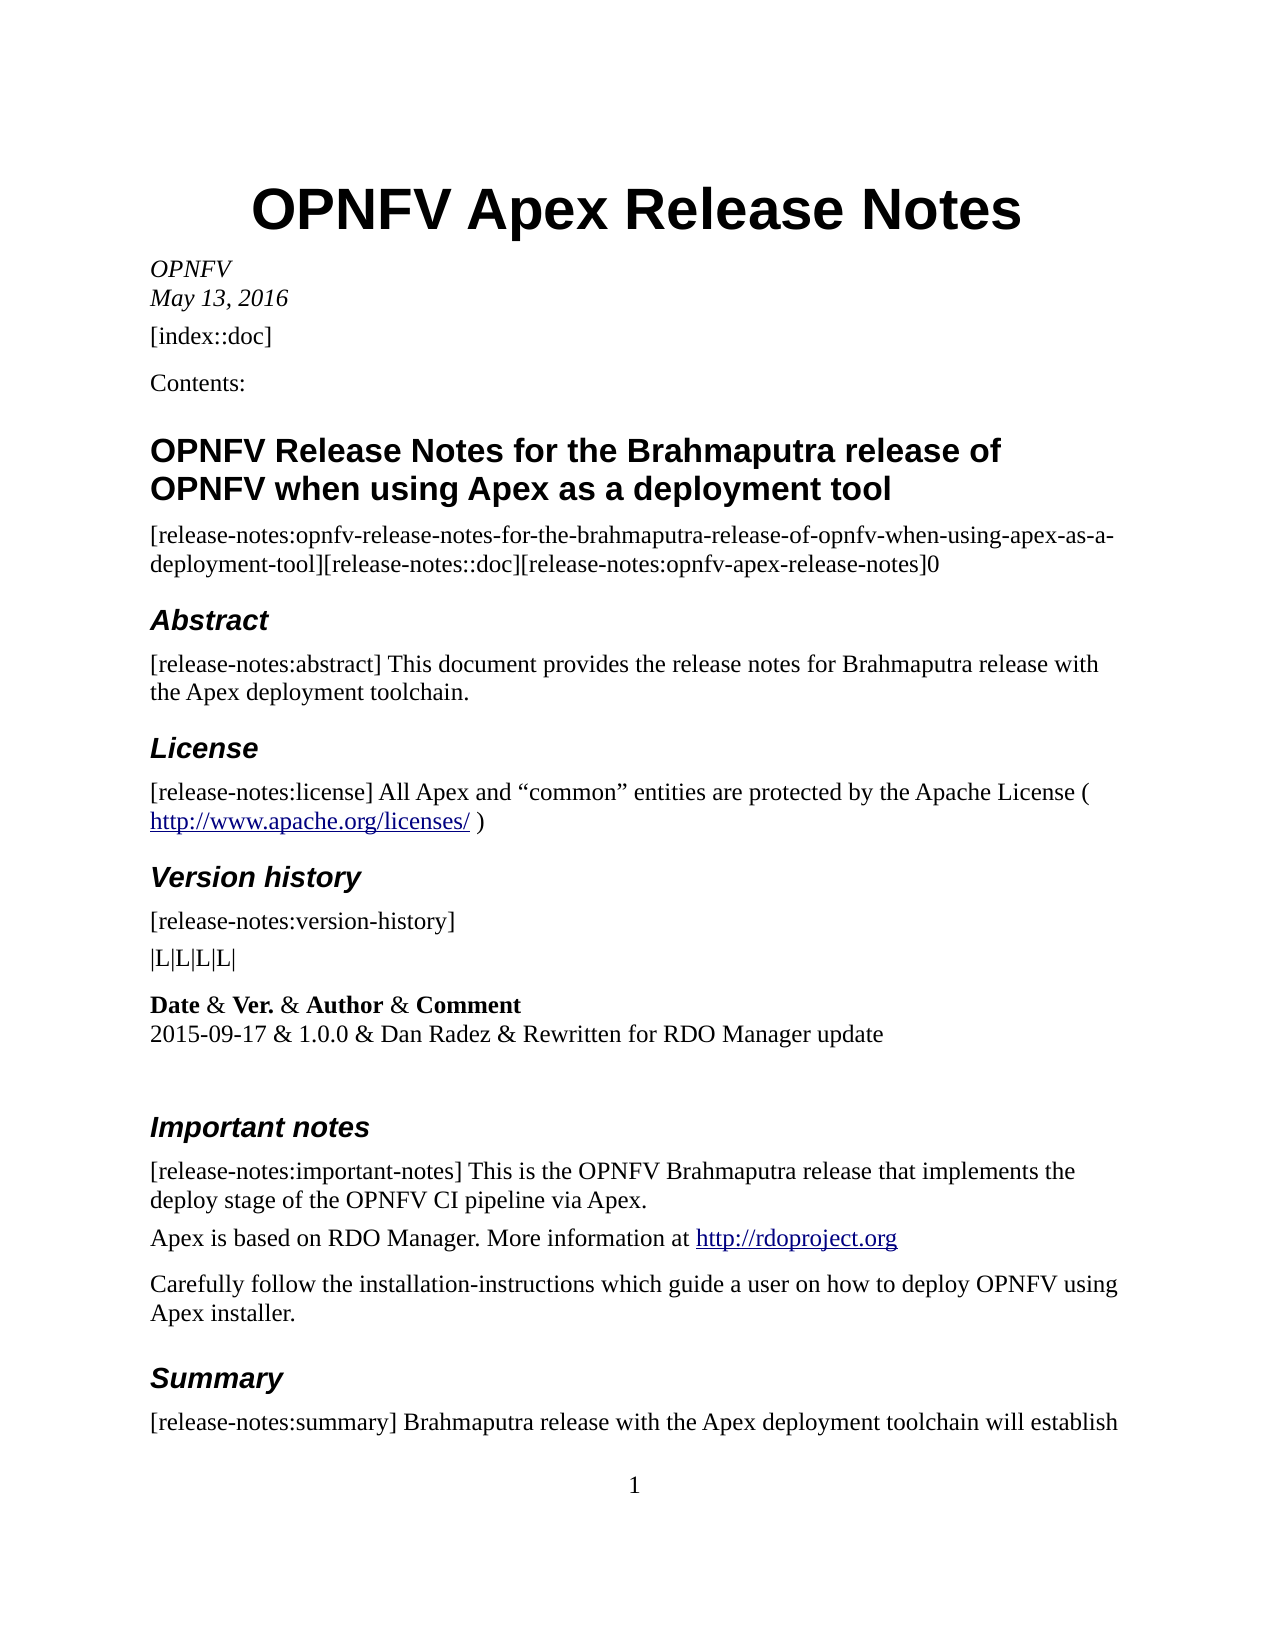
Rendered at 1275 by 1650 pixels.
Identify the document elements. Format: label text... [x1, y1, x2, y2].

subtitle Summary [150, 1361, 1125, 1394]
text [index::doc] [150, 321, 1125, 350]
text May 13, 2016 [150, 283, 1125, 312]
subtitle Abstract [150, 603, 1125, 636]
text [release-notes:important-notes] This is the OPNFV Brahmaputra release that implements the deploy stage of the OPNFV CI pipeline via Apex. [150, 1156, 1125, 1214]
text [release-notes:opnfv-release-notes-for-the-brahmaputra-release-of-opnfv-when-using-apex-as-a-deployment-tool][release-notes::doc][release-notes:opnfv-apex-release-notes]0 [150, 520, 1125, 578]
text |L|L|L|L| [150, 943, 1125, 972]
text Contents: [150, 368, 1125, 396]
subtitle Version history [150, 860, 1125, 893]
text OPNFV [150, 254, 1125, 283]
text Date & Ver. & Author & Comment 2015-09-17 & 1.0.0 & Dan Radez & Rewritten for RDO Manager update [150, 990, 1125, 1076]
text Apex is based on RDO Manager. More information at http://rdoproject.org [150, 1223, 1125, 1252]
text [release-notes:summary] Brahmaputra release with the Apex deployment toolchain will establish [150, 1407, 1125, 1436]
text Carefully follow the installation-instructions which guide a user on how to deploy OPNFV using Apex installer. [150, 1269, 1125, 1327]
text [release-notes:abstract] This document provides the release notes for Brahmaputra release with the Apex deployment toolchain. [150, 649, 1125, 706]
text [release-notes:license] All Apex and “common” entities are protected by the Apache License ( http://www.apache.org/licenses/ ) [150, 777, 1125, 835]
subtitle Important notes [150, 1110, 1125, 1144]
subtitle License [150, 731, 1125, 765]
title OPNFV Apex Release Notes [150, 175, 1125, 242]
subtitle OPNFV Release Notes for the Brahmaputra release of OPNFV when using Apex as a deployment tool [150, 430, 1125, 508]
text [release-notes:version-history] [150, 906, 1125, 934]
